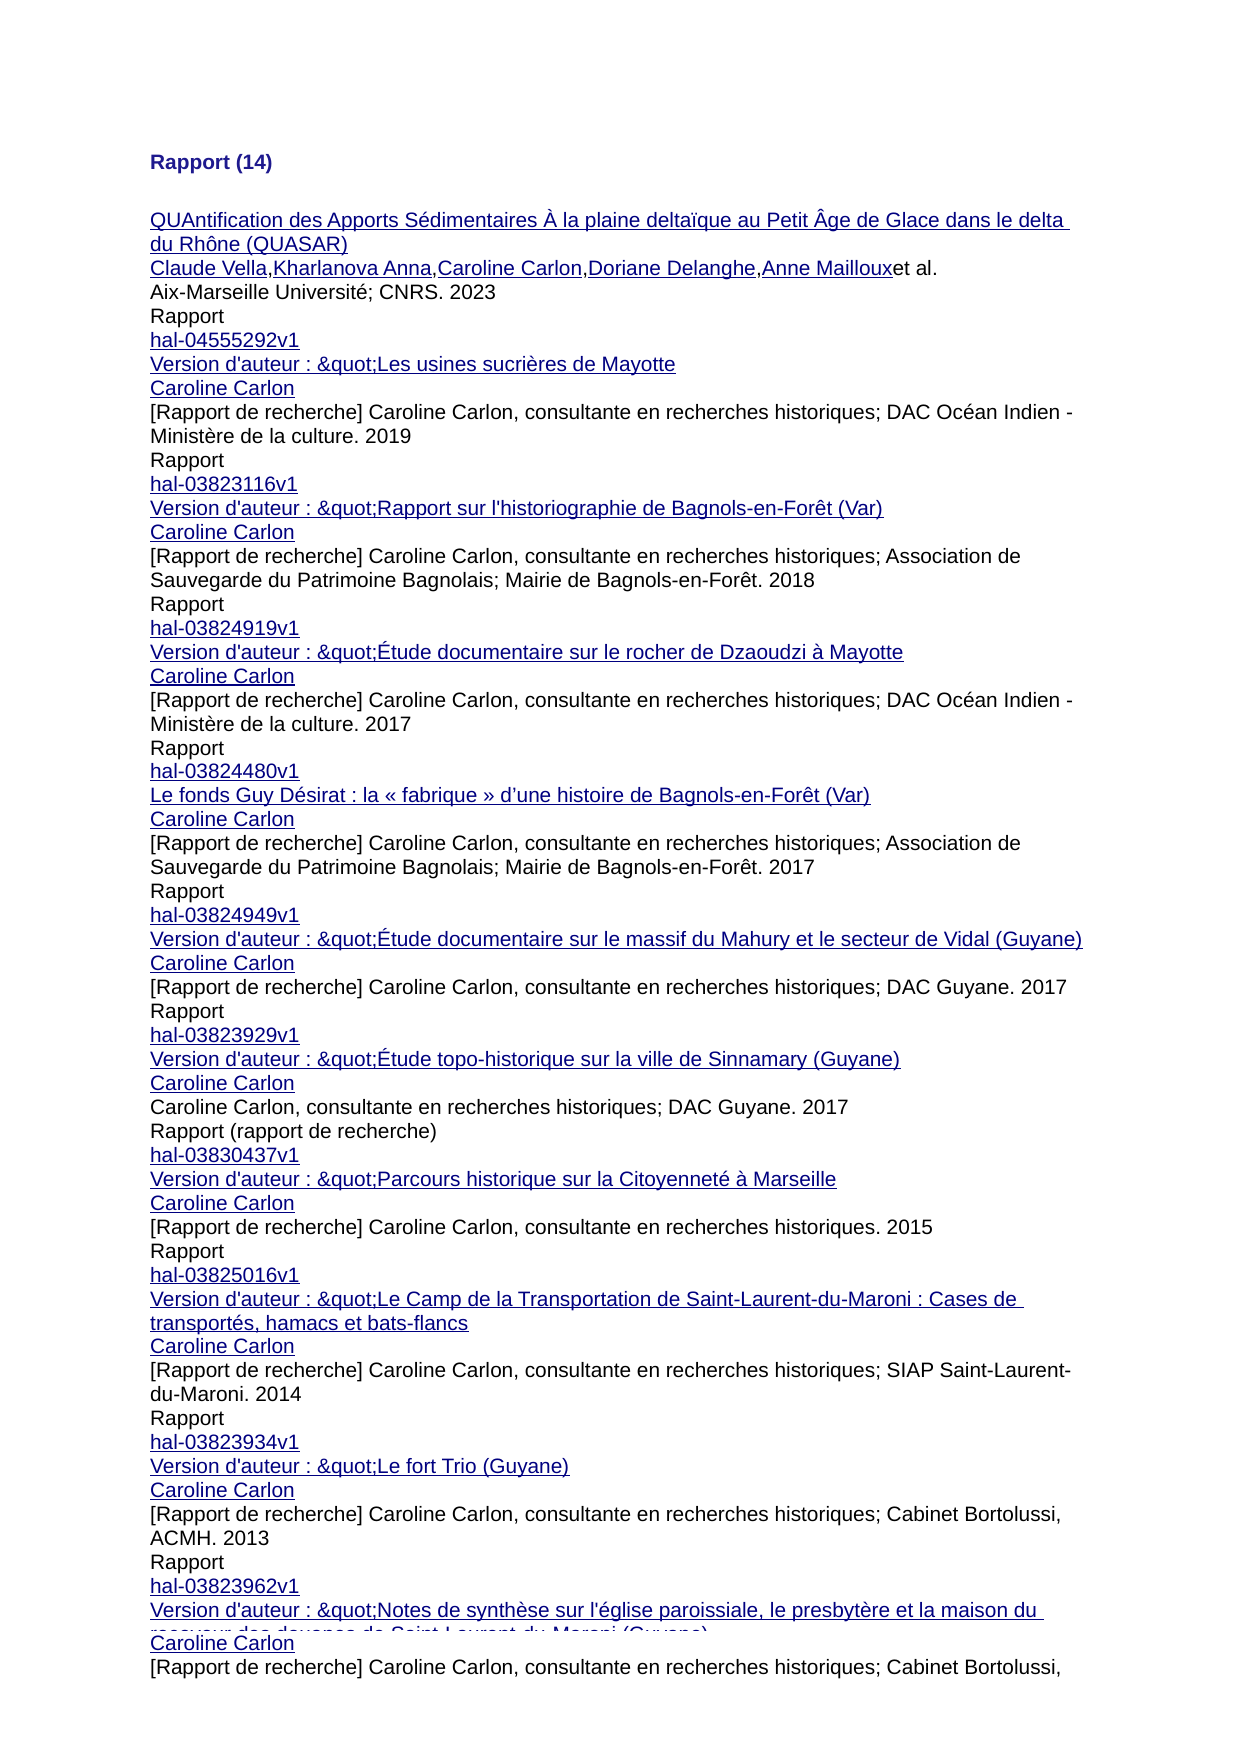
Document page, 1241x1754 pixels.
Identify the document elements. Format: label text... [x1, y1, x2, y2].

table_cell Version d'auteur : &quot;Notes de synthèse sur l'église paroissiale, le presbytère et la maison du receveur des douanes de Saint-Laurent-du-Maroni (Guyane) Caroline Carlon [Rapport de recherche] Caroline Carlon, consultante en recherches historiques; Cabinet Bortolussi, [150, 1598, 1090, 1679]
table_cell Version d'auteur : &quot;Étude documentaire sur le massif du Mahury et le secteur de Vidal (Guyane) Caroline Carlon [Rapport de recherche] Caroline Carlon, consultante en recherches historiques; DAC Guyane. 2017 Rapport hal-03823929v1 [150, 927, 1090, 1047]
table_cell Version d'auteur : &quot;Étude documentaire sur le rocher de Dzaoudzi à Mayotte Caroline Carlon [Rapport de recherche] Caroline Carlon, consultante en recherches historiques; DAC Océan Indien - Ministère de la culture. 2017 Rapport hal-03824480v1 [150, 640, 1090, 783]
table_cell Version d'auteur : &quot;Les usines sucrières de Mayotte Caroline Carlon [Rapport de recherche] Caroline Carlon, consultante en recherches historiques; DAC Océan Indien - Ministère de la culture. 2019 Rapport hal-03823116v1 [150, 352, 1090, 496]
table_cell Version d'auteur : &quot;Parcours historique sur la Citoyenneté à Marseille Caroline Carlon [Rapport de recherche] Caroline Carlon, consultante en recherches historiques. 2015 Rapport hal-03825016v1 [150, 1167, 1090, 1286]
table_cell Version d'auteur : &quot;Le Camp de la Transportation de Saint-Laurent-du-Maroni : Cases de transportés, hamacs et bats-flancs Caroline Carlon [Rapport de recherche] Caroline Carlon, consultante en recherches historiques; SIAP Saint-Laurent-du-Maroni. 2014 Rapport hal-03823934v1 [150, 1286, 1090, 1454]
table_header QUAntification des Apports Sédimentaires À la plaine deltaïque au Petit Âge de Glace dans le delta du Rhône (QUASAR) Claude Vella,Kharlanova Anna,Caroline Carlon,Doriane Delanghe,Anne Maillouxet al. Aix-Marseille Université; CNRS. 2023 Rapport hal-04555292v1 [150, 208, 1090, 352]
subtitle Rapport (14) [150, 150, 1090, 174]
table_cell Le fonds Guy Désirat : la « fabrique » d’une histoire de Bagnols-en-Forêt (Var) Caroline Carlon [Rapport de recherche] Caroline Carlon, consultante en recherches historiques; Association de Sauvegarde du Patrimoine Bagnolais; Mairie de Bagnols-en-Forêt. 2017 Rapport hal-03824949v1 [150, 783, 1090, 927]
table_cell Version d'auteur : &quot;Rapport sur l'historiographie de Bagnols-en-Forêt (Var) Caroline Carlon [Rapport de recherche] Caroline Carlon, consultante en recherches historiques; Association de Sauvegarde du Patrimoine Bagnolais; Mairie de Bagnols-en-Forêt. 2018 Rapport hal-03824919v1 [150, 496, 1090, 639]
table_cell Version d'auteur : &quot;Le fort Trio (Guyane) Caroline Carlon [Rapport de recherche] Caroline Carlon, consultante en recherches historiques; Cabinet Bortolussi, ACMH. 2013 Rapport hal-03823962v1 [150, 1454, 1090, 1598]
table_cell Version d'auteur : &quot;Étude topo-historique sur la ville de Sinnamary (Guyane) Caroline Carlon Caroline Carlon, consultante en recherches historiques; DAC Guyane. 2017 Rapport (rapport de recherche) hal-03830437v1 [150, 1047, 1090, 1167]
